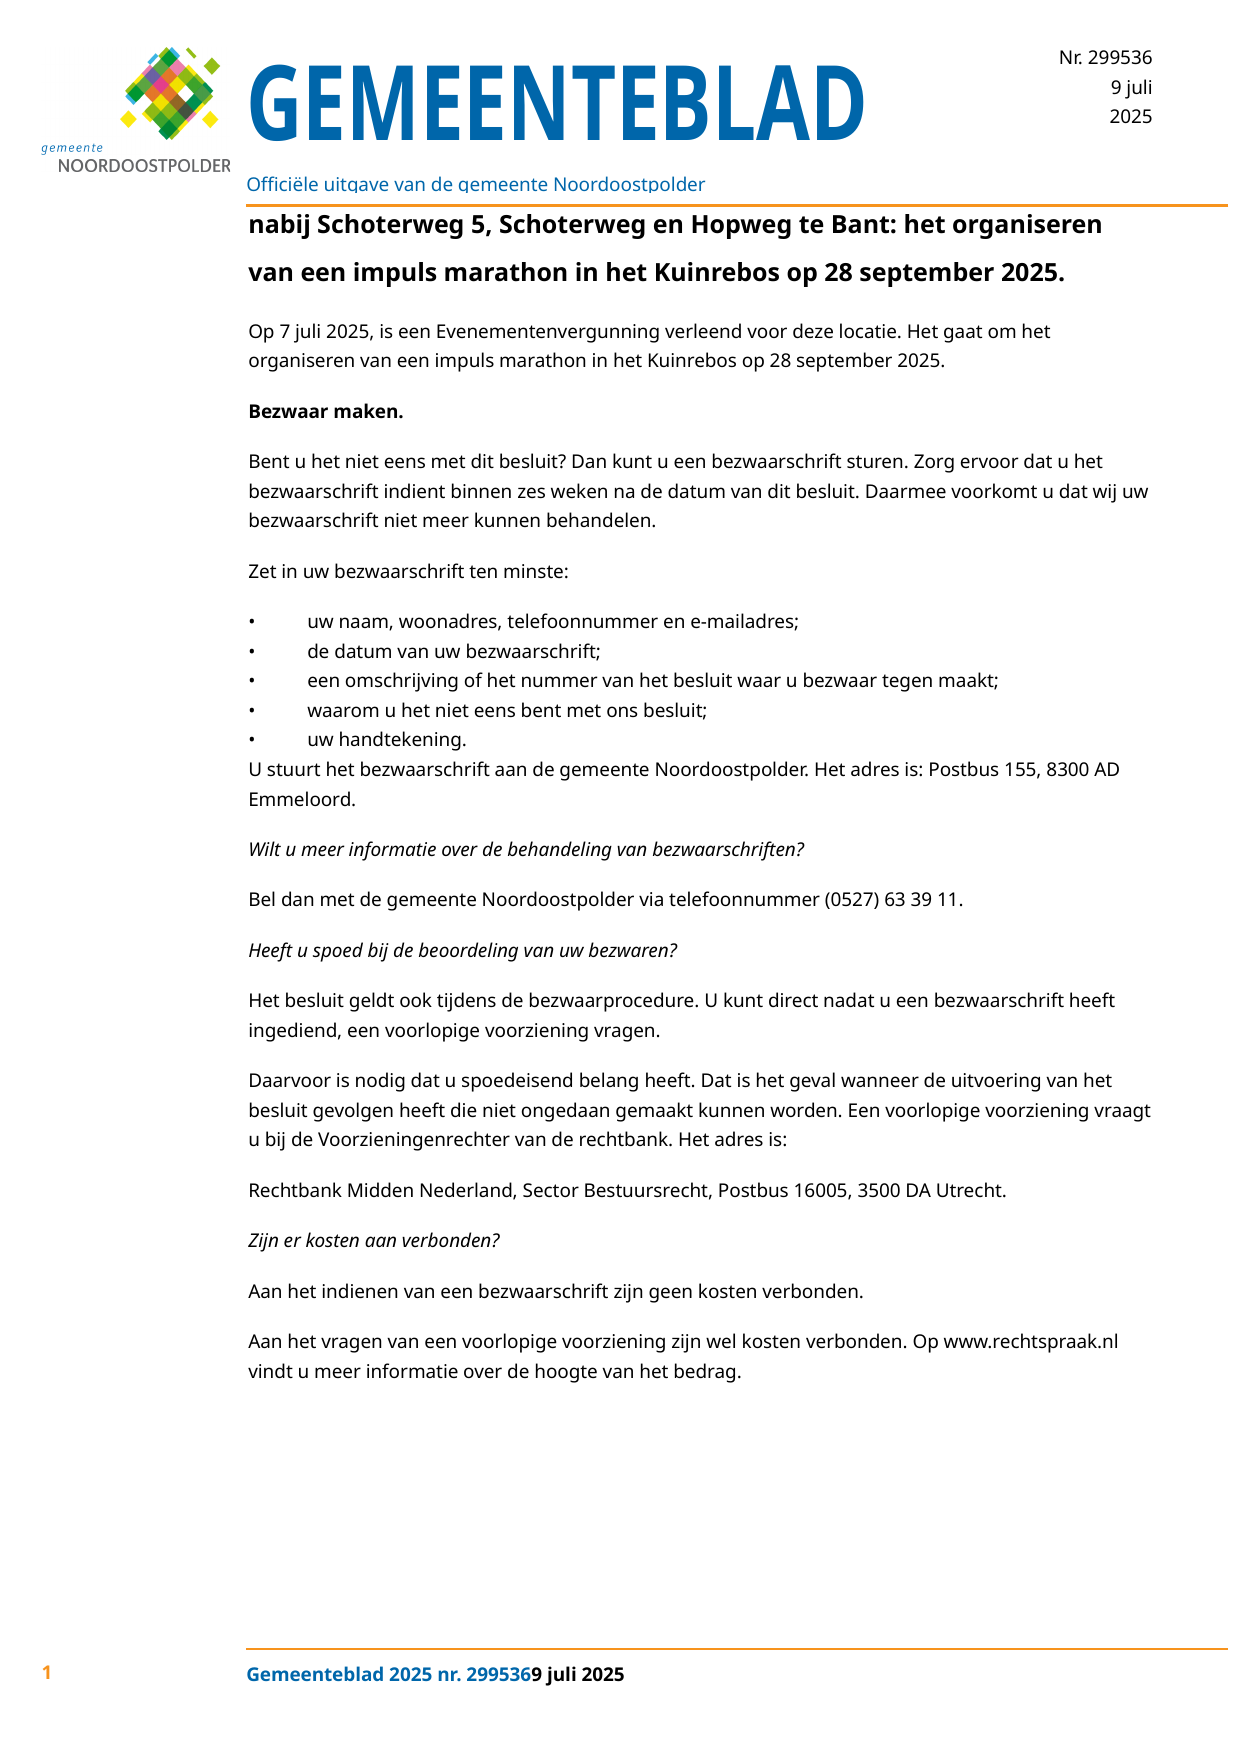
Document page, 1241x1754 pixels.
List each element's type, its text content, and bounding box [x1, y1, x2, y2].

text Bent u het niet eens met dit besluit? Dan kunt u een bezwaarschrift sturen. Zorg ervoor dat u het bezwaarschrift indient binnen zes weken na de datum van dit besluit. Daarmee voorkomt u dat wij uw bezwaarschrift niet meer kunnen behandelen. [248, 448, 1152, 533]
list een omschrijving of het nummer van het besluit waar u bezwaar tegen maakt; [248, 667, 1152, 693]
text Wilt u meer informatie over de behandeling van bezwaarschriften? [248, 836, 1152, 862]
text Rechtbank Midden Nederland, Sector Bestuursrecht, Postbus 16005, 3500 DA Utrecht. [248, 1177, 1152, 1203]
text Zijn er kosten aan verbonden? [248, 1227, 1152, 1253]
text Daarvoor is nodig dat u spoedeisend belang heeft. Dat is het geval wanneer de uitvoering van het besluit gevolgen heeft die niet ongedaan gemaakt kunnen worden. Een voorlopige voorziening vraagt u bij de Voorzieningenrechter van de rechtbank. Het adres is: [248, 1067, 1152, 1152]
text nabij Schoterweg 5, Schoterweg en Hopweg te Bant: het organiseren van een impuls marathon in het Kuinrebos op 28 september 2025. [248, 207, 1152, 288]
text U stuurt het bezwaarschrift aan de gemeente Noordoostpolder. Het adres is: Postbus 155, 8300 AD Emmeloord. [248, 756, 1152, 812]
list uw handtekening. [248, 727, 1152, 752]
text Aan het vragen van een voorlopige voorziening zijn wel kosten verbonden. Op www.rechtspraak.nl vindt u meer informatie over de hoogte van het bedrag. [248, 1328, 1152, 1384]
text Aan het indienen van een bezwaarschrift zijn geen kosten verbonden. [248, 1278, 1152, 1304]
list de datum van uw bezwaarschrift; [248, 638, 1152, 664]
text Bezwaar maken. [248, 398, 1152, 424]
text Bel dan met de gemeente Noordoostpolder via telefoonnummer (0527) 63 39 11. [248, 887, 1152, 912]
text Het besluit geldt ook tijdens de bezwaarprocedure. U kunt direct nadat u een bezwaarschrift heeft ingediend, een voorlopige voorziening vragen. [248, 987, 1152, 1043]
list waarom u het niet eens bent met ons besluit; [248, 697, 1152, 723]
text Op 7 juli 2025, is een Evenementenvergunning verleend voor deze locatie. Het gaat om het organiseren van een impuls marathon in het Kuinrebos op 28 september 2025. [248, 318, 1152, 373]
list uw naam, woonadres, telefoonnummer en e-mailadres; [248, 608, 1152, 634]
text Heeft u spoed bij de beoordeling van uw bezwaren? [248, 937, 1152, 963]
text Zet in uw bezwaarschrift ten minste: [248, 558, 1152, 584]
picture [41, 47, 231, 172]
